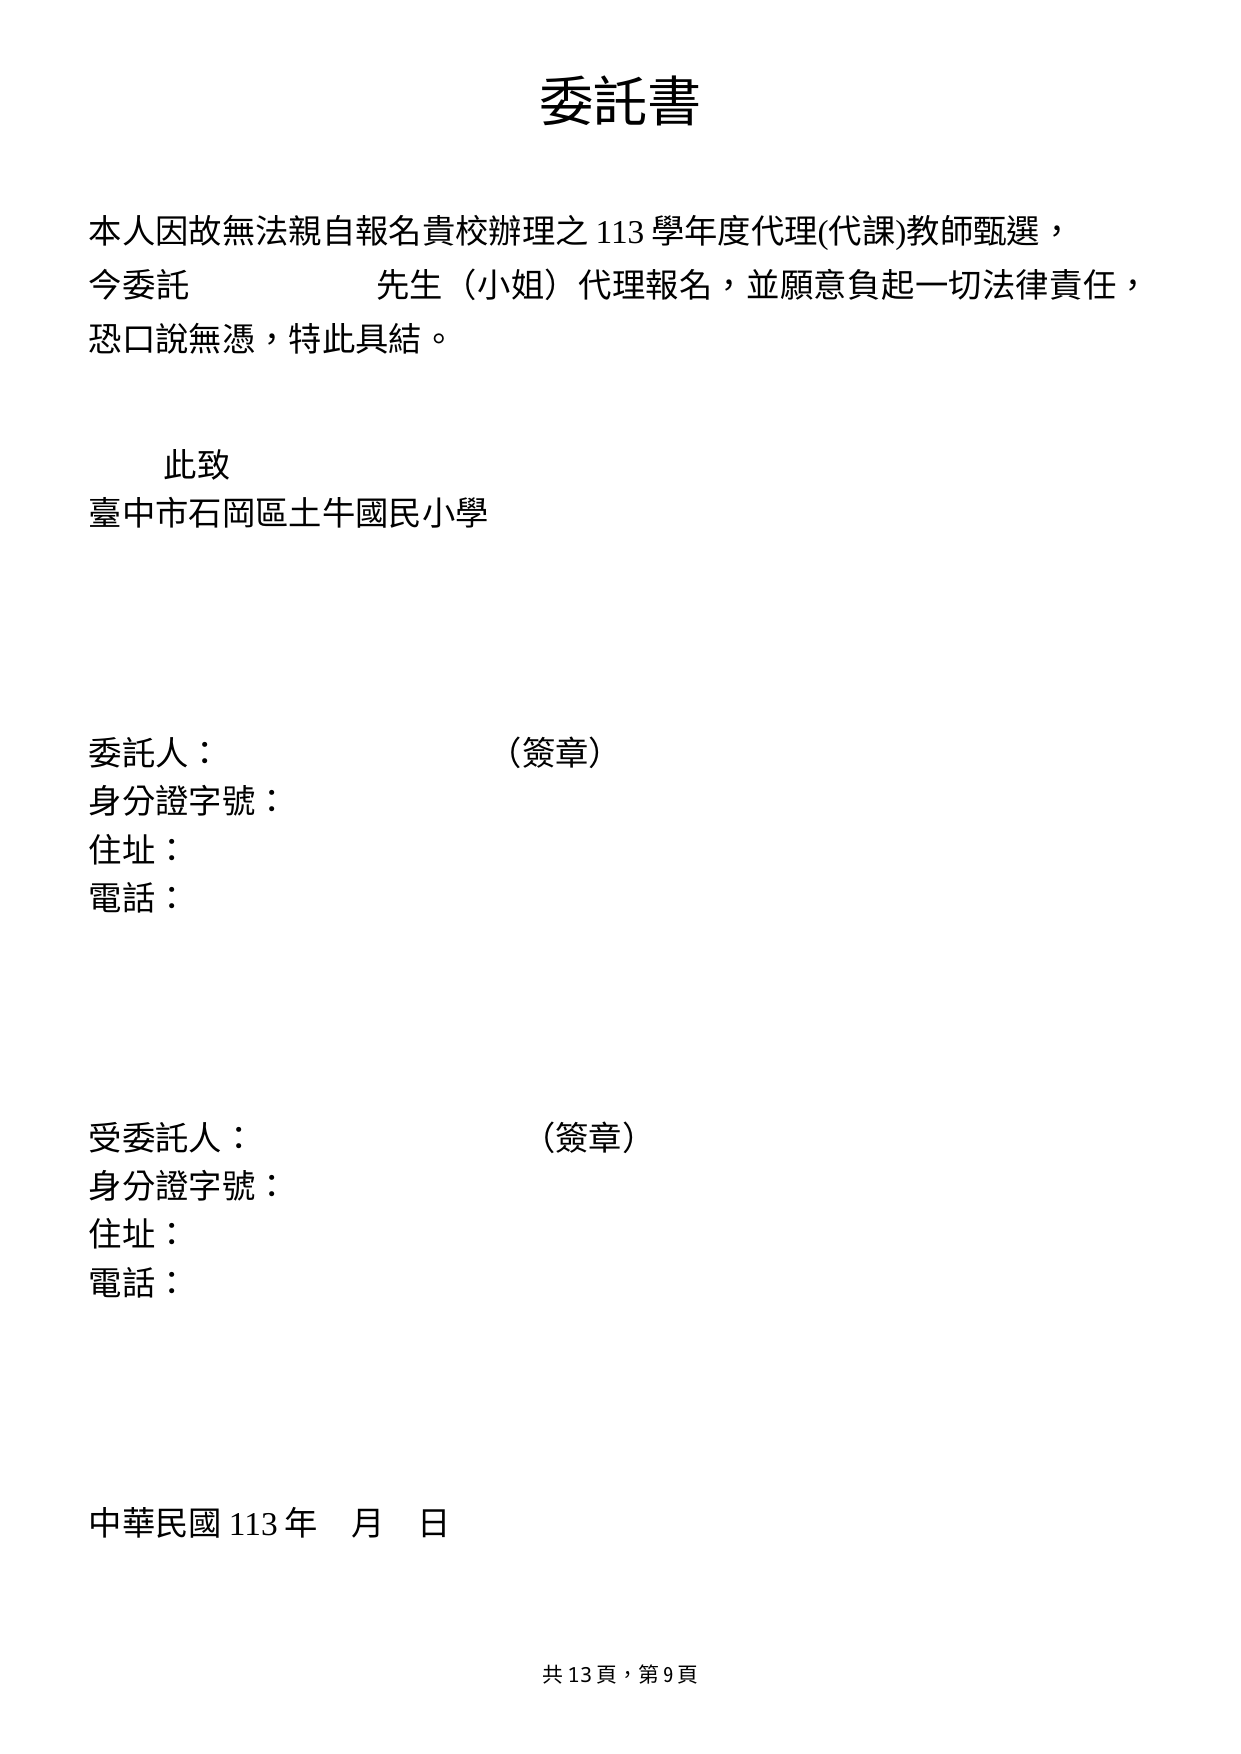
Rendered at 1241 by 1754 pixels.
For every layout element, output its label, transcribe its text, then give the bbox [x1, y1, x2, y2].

text 委託書 [89, 59, 1152, 137]
text 電話： [89, 872, 1152, 920]
text 住址： [89, 1208, 1152, 1256]
text 委託人： （簽章） [89, 727, 1152, 775]
text 住址： [89, 823, 1152, 872]
text 受委託人： （簽章） [89, 1112, 1152, 1160]
text 今委託 先生（小姐）代理報名，並願意負起一切法律責任，恐口說無憑，特此具結。 [89, 254, 1152, 362]
text 本人因故無法親自報名貴校辦理之113學年度代理(代課)教師甄選， [89, 200, 1152, 254]
text 身分證字號： [89, 1160, 1152, 1208]
text 電話： [89, 1256, 1152, 1304]
text 中華民國113年 月 日 [89, 1496, 1152, 1544]
text 身分證字號： [89, 775, 1152, 823]
text 此致 [89, 439, 1152, 487]
text 臺中市石岡區土牛國民小學 [89, 487, 1152, 535]
